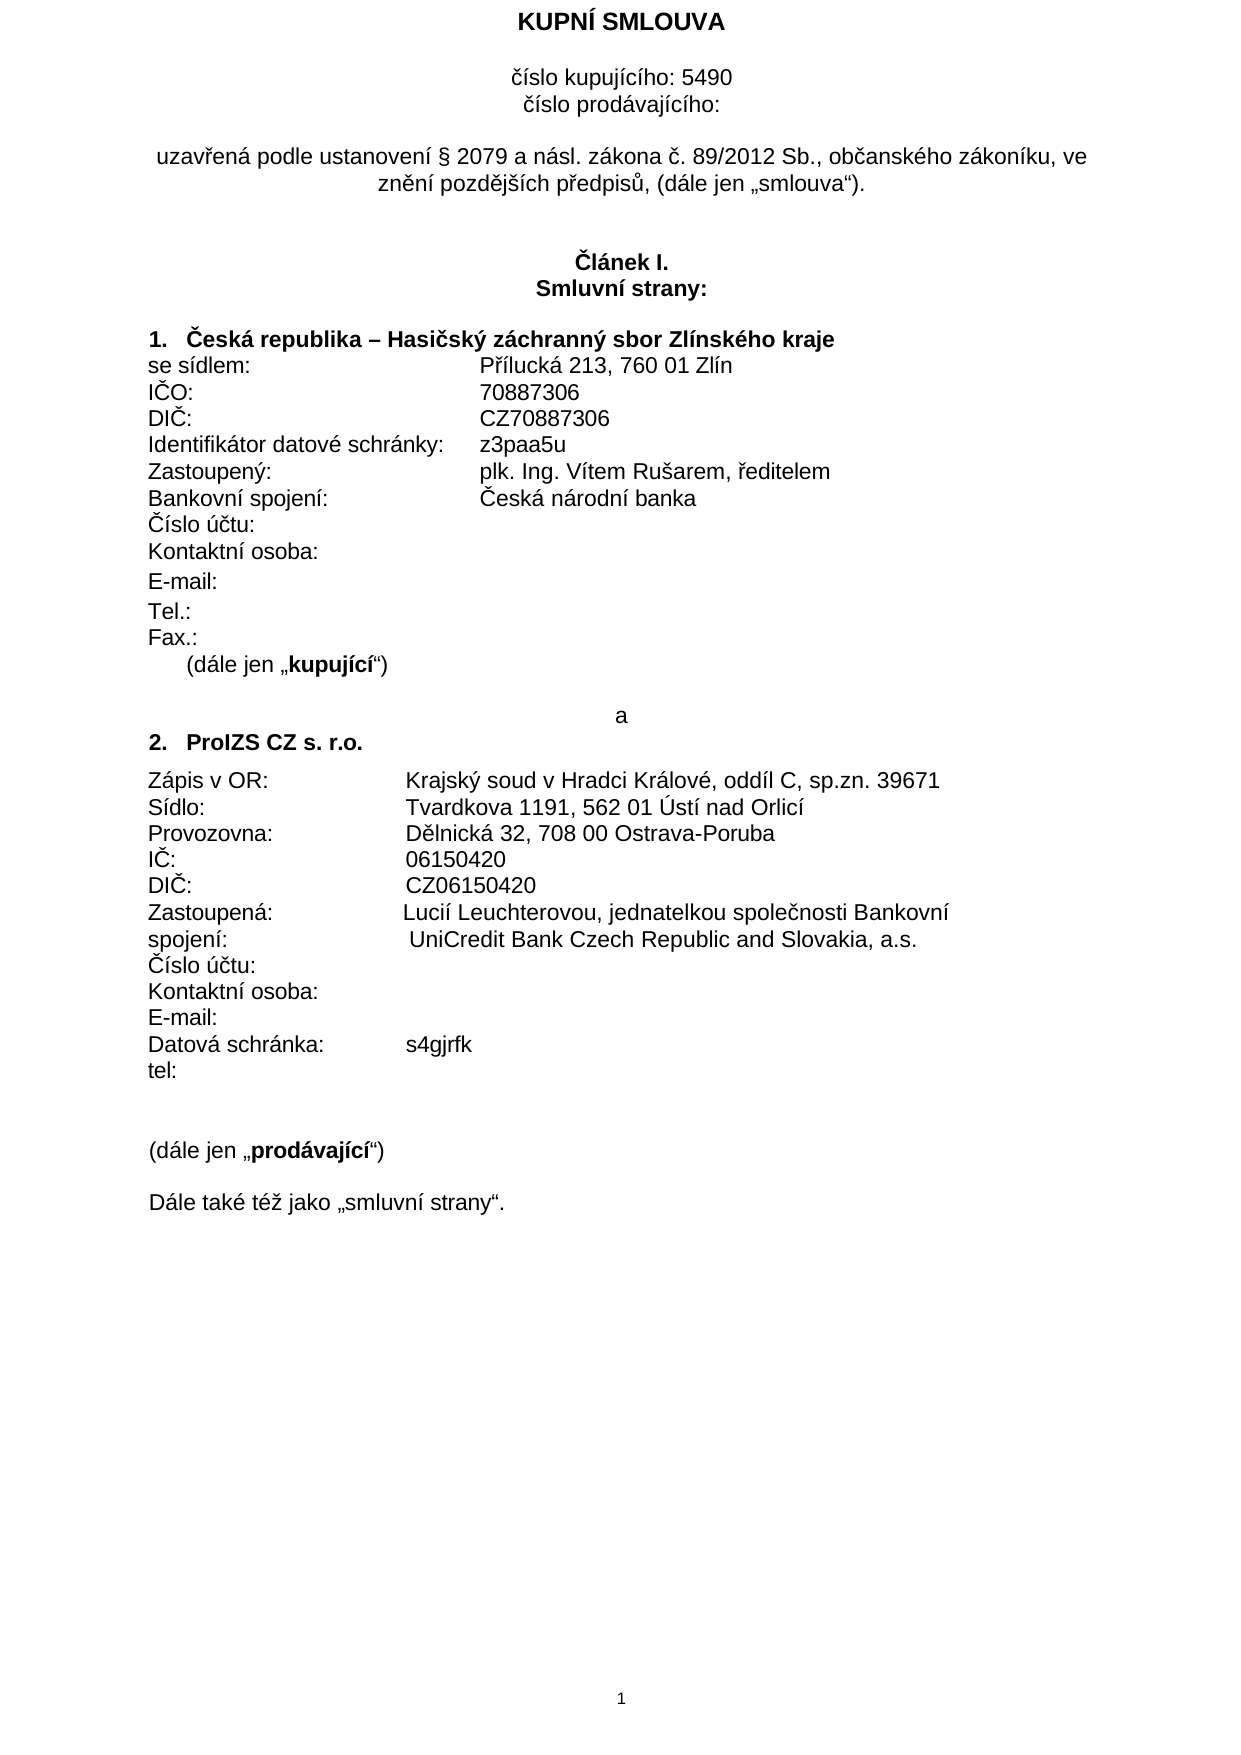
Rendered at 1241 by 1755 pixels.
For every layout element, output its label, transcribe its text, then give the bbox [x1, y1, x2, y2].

text Tel.: [148, 598, 1152, 624]
text se sídlem: Přílucká 213, 760 01 Zlín [148, 353, 1152, 379]
list Česká republika – Hasičský záchranný sbor Zlínského kraje [149, 327, 1152, 353]
text tel: [148, 1057, 1152, 1084]
text DIČ: CZ70887306 [148, 406, 1152, 432]
text DIČ: CZ06150420 [148, 873, 1152, 899]
subtitle Článek I. Smluvní strany: [532, 249, 711, 301]
text (dále jen „kupující“) [186, 651, 1152, 677]
text IČ: 06150420 [148, 846, 1152, 873]
text Bankovní spojení: Česká národní banka [148, 485, 1152, 511]
text E-mail: [148, 568, 1152, 594]
text IČO: 70887306 [148, 379, 1152, 406]
text Zápis v OR: Krajský soud v Hradci Králové, oddíl C, sp.zn. 39671 Sídlo: Tvardkova 1191, 562 01 Ústí nad Orlicí [148, 767, 980, 820]
text číslo kupujícího: 5490 číslo prodávajícího: [491, 64, 752, 117]
subtitle KUPNÍ SMLOUVA [491, 7, 752, 36]
text Dále také též jako „smluvní strany“. [149, 1189, 1152, 1215]
text Kontaktní osoba: [148, 538, 1152, 564]
text Provozovna: Dělnická 32, 708 00 Ostrava-Poruba [148, 820, 1152, 846]
text uzavřená podle ustanovení § 2079 a násl. zákona č. 89/2012 Sb., občanského zákoníku, ve znění pozdějších předpisů, (dále jen „smlouva“). [148, 143, 1096, 196]
text (dále jen „prodávající“) [149, 1137, 1152, 1163]
text a [491, 702, 752, 729]
text Zastoupený: plk. Ing. Vítem Rušarem, ředitelem [148, 458, 1152, 484]
text Zastoupená: Lucií Leuchterovou, jednatelkou společnosti Bankovní spojení: UniCredit Bank Czech Republic and Slovakia, a.s. Číslo účtu: [148, 899, 953, 978]
list ProIZS CZ s. r.o. [149, 729, 1152, 755]
text Kontaktní osoba: [148, 978, 1152, 1005]
text Fax.: [148, 624, 1152, 651]
text E-mail: [148, 1005, 1152, 1031]
text Číslo účtu: [148, 511, 1152, 538]
text Datová schránka: s4gjrfk [148, 1031, 1152, 1057]
text Identifikátor datové schránky: z3paa5u [148, 432, 1152, 458]
